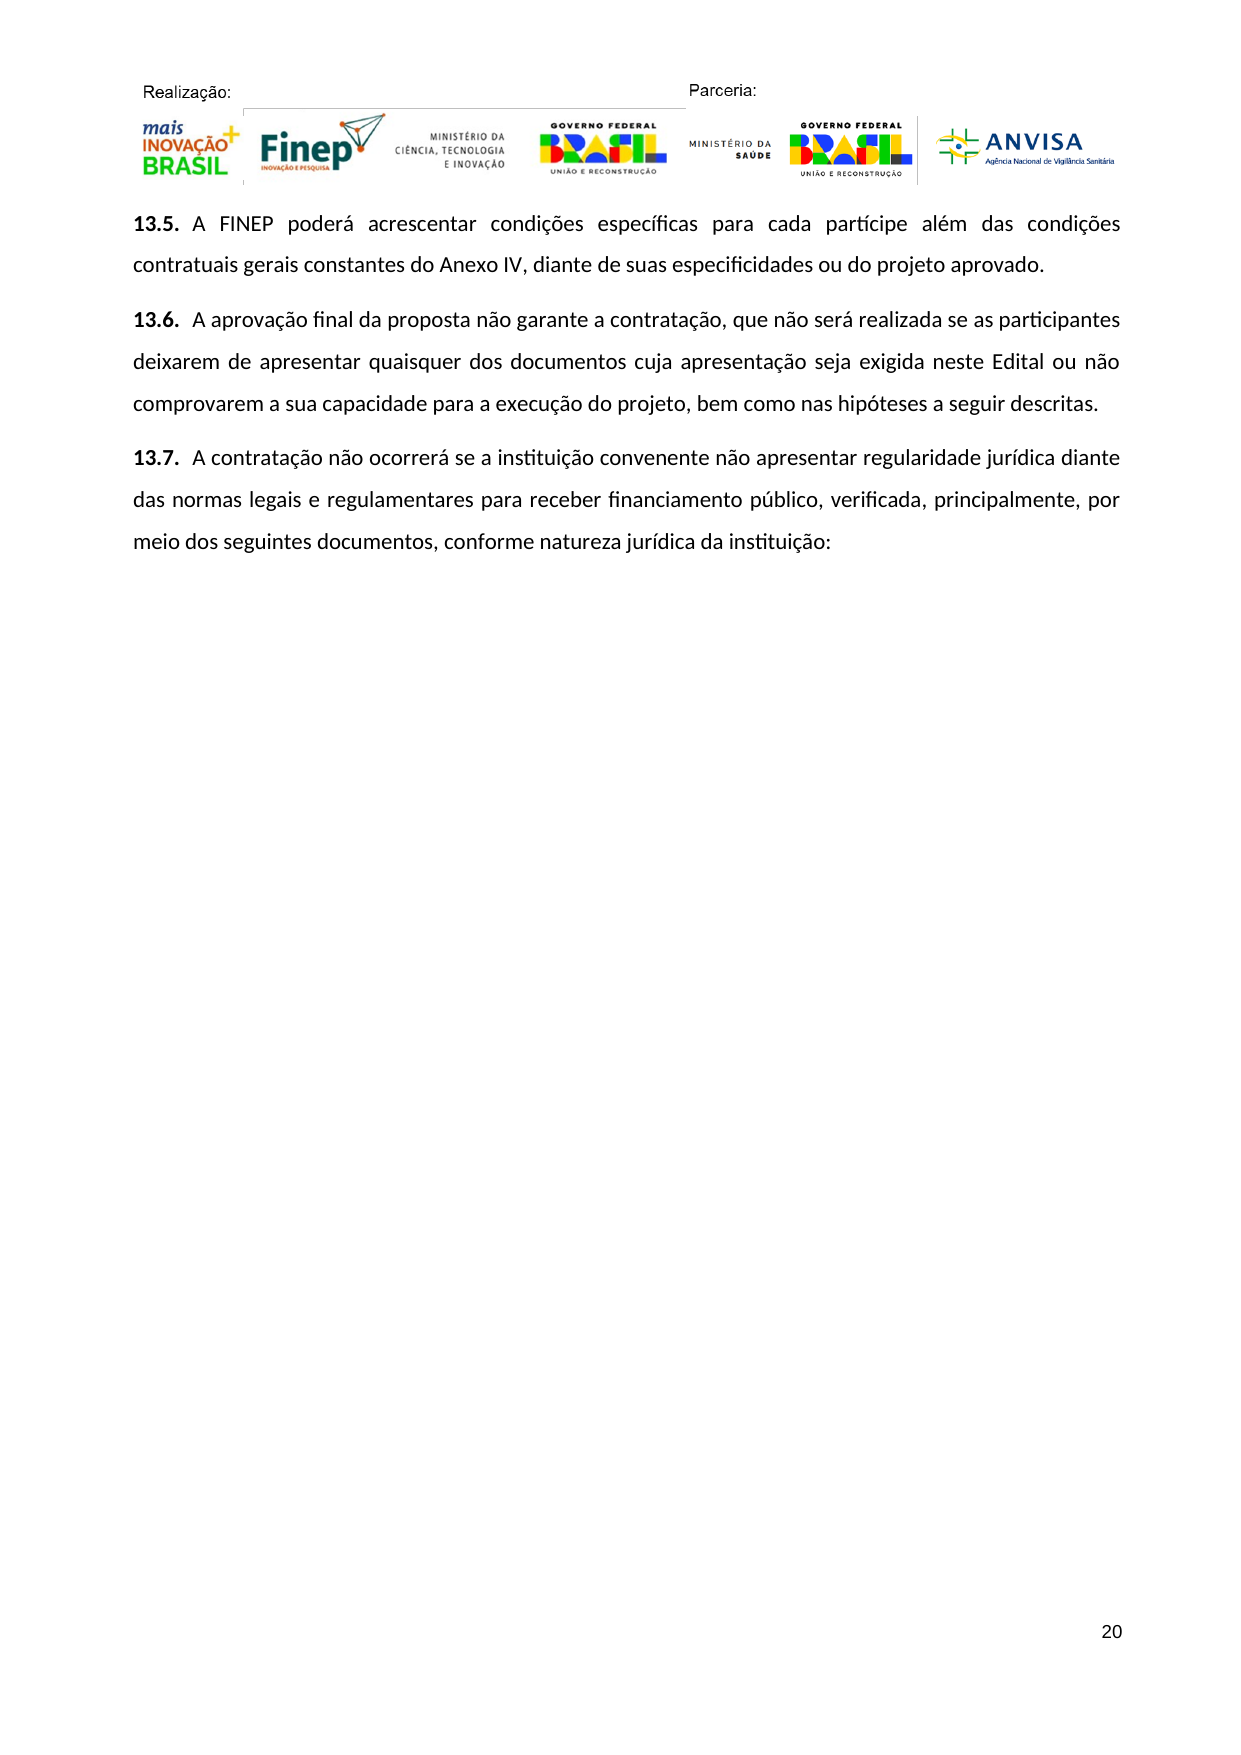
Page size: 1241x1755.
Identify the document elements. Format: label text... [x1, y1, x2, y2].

list A contratação não ocorrerá se a instituição convenente não apresentar regularidade jurídica diante das normas legais e regulamentares para receber financiamento público, verificada, principalmente, por meio dos seguintes documentos, conforme natureza jurídica da instituição: [133, 443, 1122, 556]
list A FINEP poderá acrescentar condições específicas para cada partícipe além das condições contratuais gerais constantes do Anexo IV, diante de suas especificidades ou do projeto aprovado. [133, 209, 1122, 279]
list A aprovação final da proposta não garante a contratação, que não será realizada se as participantes deixarem de apresentar quaisquer dos documentos cuja apresentação seja exigida neste Edital ou não comprovarem a sua capacidade para a execução do projeto, bem como nas hipóteses a seguir descritas. [133, 305, 1122, 417]
